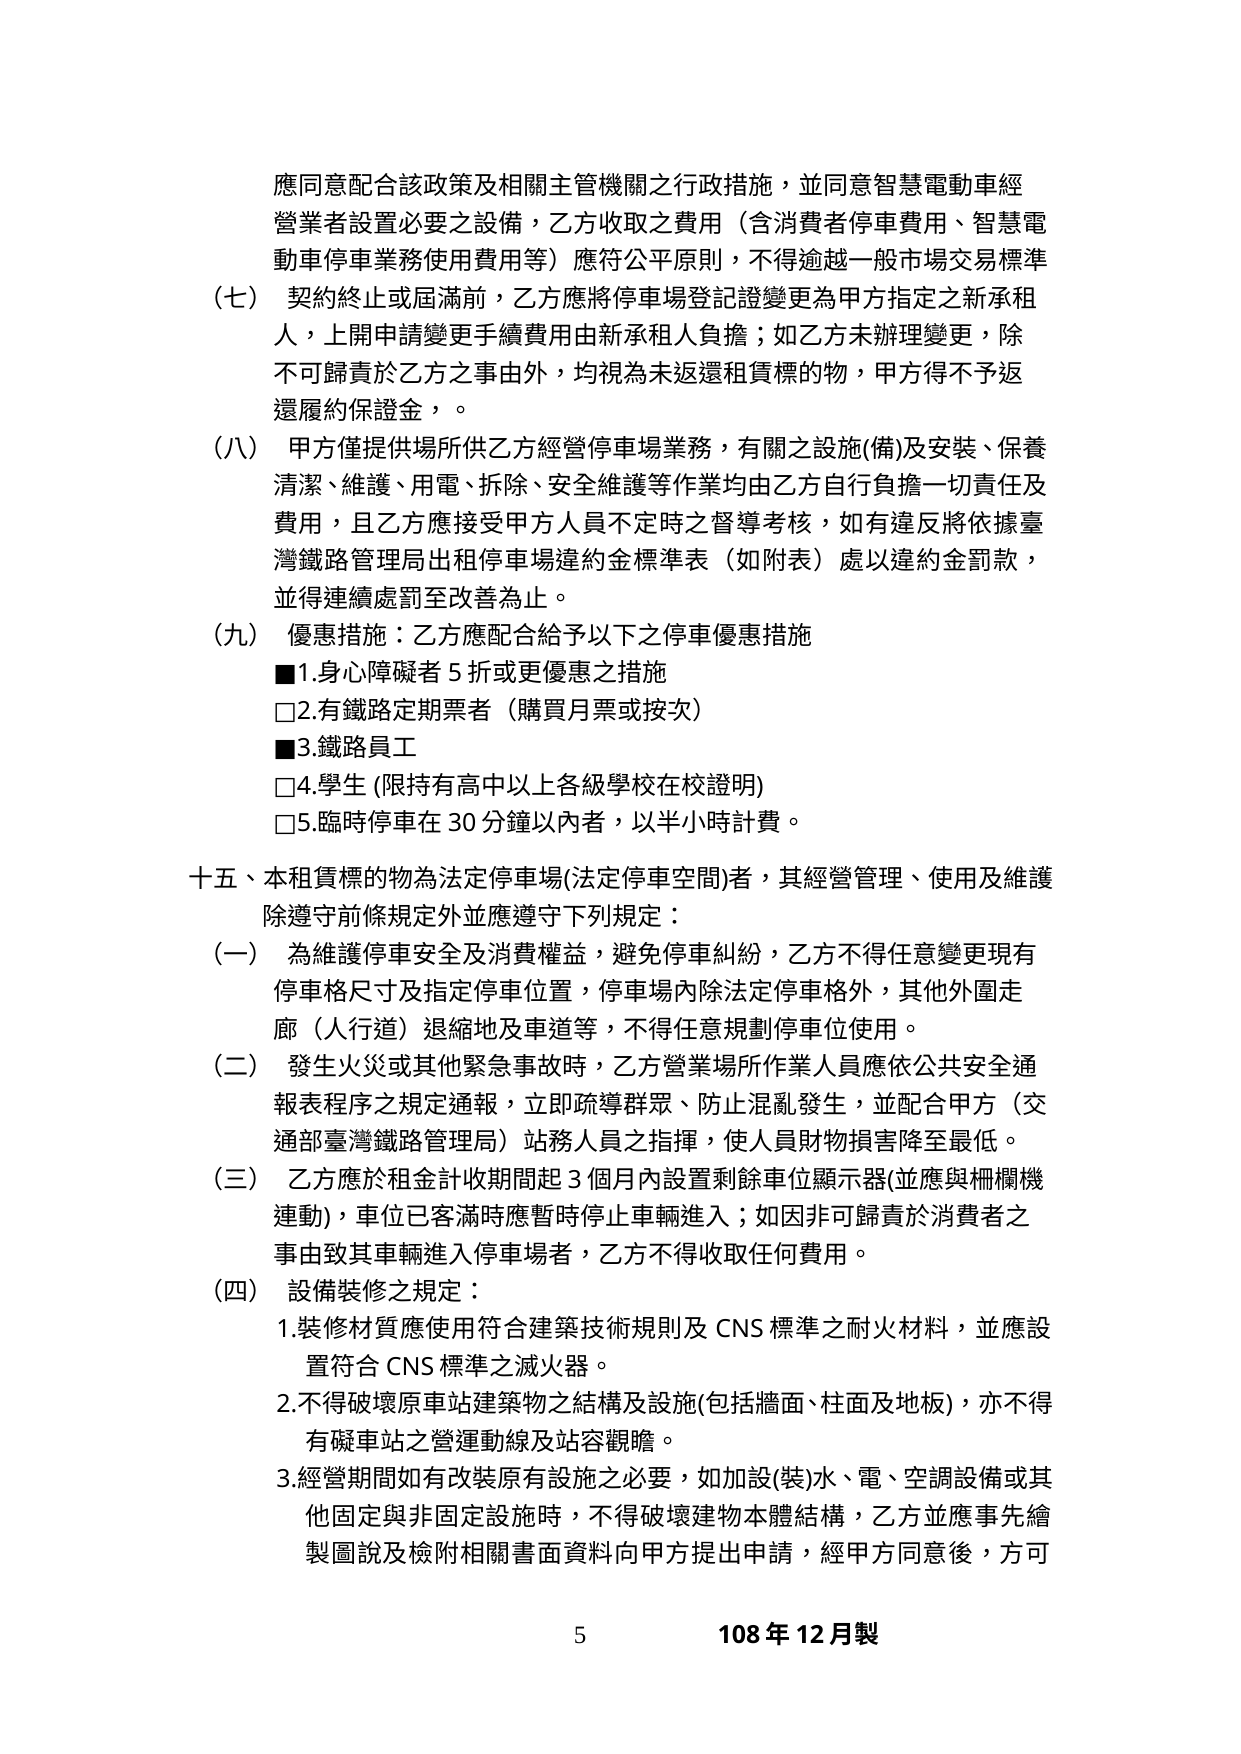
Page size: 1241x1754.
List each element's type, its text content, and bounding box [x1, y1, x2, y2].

list 為維護停車安全及消費權益，避免停車糾紛，乙方不得任意變更現有停車格尺寸及指定停車位置，停車場內除法定停車格外，其他外圍走廊（人行道）退縮地及車道等，不得任意規劃停車位使用。 [198, 933, 1047, 1046]
list 乙方應於租金計收期間起3個月內設置剩餘車位顯示器(並應與柵欄機連動)，車位已客滿時應暫時停止車輛進入；如因非可歸責於消費者之事由致其車輛進入停車場者，乙方不得收取任何費用。 [198, 1158, 1047, 1271]
list 甲方僅提供場所供乙方經營停車場業務，有關之設施(備)及安裝、保養、清潔、維護、用電、拆除、安全維護等作業均由乙方自行負擔一切責任及費用，且乙方應接受甲方人員不定時之督導考核，如有違反將依據臺灣鐵路管理局出租停車場違約金標準表（如附表）處以違約金罰款，並得連續處罰至改善為止。 [198, 427, 1047, 614]
text □5.臨時停車在30分鐘以內者，以半小時計費。 [273, 802, 1053, 839]
list 發生火災或其他緊急事故時，乙方營業場所作業人員應依公共安全通報表程序之規定通報，立即疏導群眾、防止混亂發生，並配合甲方（交通部臺灣鐵路管理局）站務人員之指揮，使人員財物損害降至最低。 [198, 1046, 1047, 1158]
text □2.有鐵路定期票者（購買月票或按次） [273, 689, 1053, 727]
list 不得破壞原車站建築物之結構及設施(包括牆面、柱面及地板)，亦不得有礙車站之營運動線及站容觀瞻。 [276, 1383, 1053, 1458]
text ■1.身心障礙者5折或更優惠之措施 [273, 652, 1053, 689]
list 優惠措施：乙方應配合給予以下之停車優惠措施 [198, 614, 1047, 652]
list 為配合行政院推行「智慧電動車發展政策」，如政府主管機關或本局需乙方配合提供本標的物之一部分予智慧電動車相關產業經營時，乙方應同意配合該政策及相關主管機關之行政措施，並同意智慧電動車經營業者設置必要之設備，乙方收取之費用（含消費者停車費用、智慧電動車停車業務使用費用等）應符公平原則，不得逾越一般市場交易標準。 [198, 164, 1047, 277]
list 設備裝修之規定： [198, 1271, 1047, 1308]
list 裝修材質應使用符合建築技術規則及CNS標準之耐火材料，並應設置符合CNS標準之滅火器。 [276, 1308, 1053, 1383]
list 契約終止或屆滿前，乙方應將停車場登記證變更為甲方指定之新承租人，上開申請變更手續費用由新承租人負擔；如乙方未辦理變更，除不可歸責於乙方之事由外，均視為未返還租賃標的物，甲方得不予返還履約保證金，。 [198, 277, 1047, 427]
text □4.學生 (限持有高中以上各級學校在校證明) [273, 764, 1053, 802]
list 經營期間如有改裝原有設施之必要，如加設(裝)水、電、空調設備或其他固定與非固定設施時，不得破壞建物本體結構，乙方並應事先繪製圖說及檢附相關書面資料向甲方提出申請，經甲方同意後，方可 [276, 1458, 1053, 1571]
text ■3.鐵路員工 [273, 727, 1053, 764]
text 十五、本租賃標的物為法定停車場(法定停車空間)者，其經營管理、使用及維護除遵守前條規定外並應遵守下列規定： [189, 858, 1053, 933]
